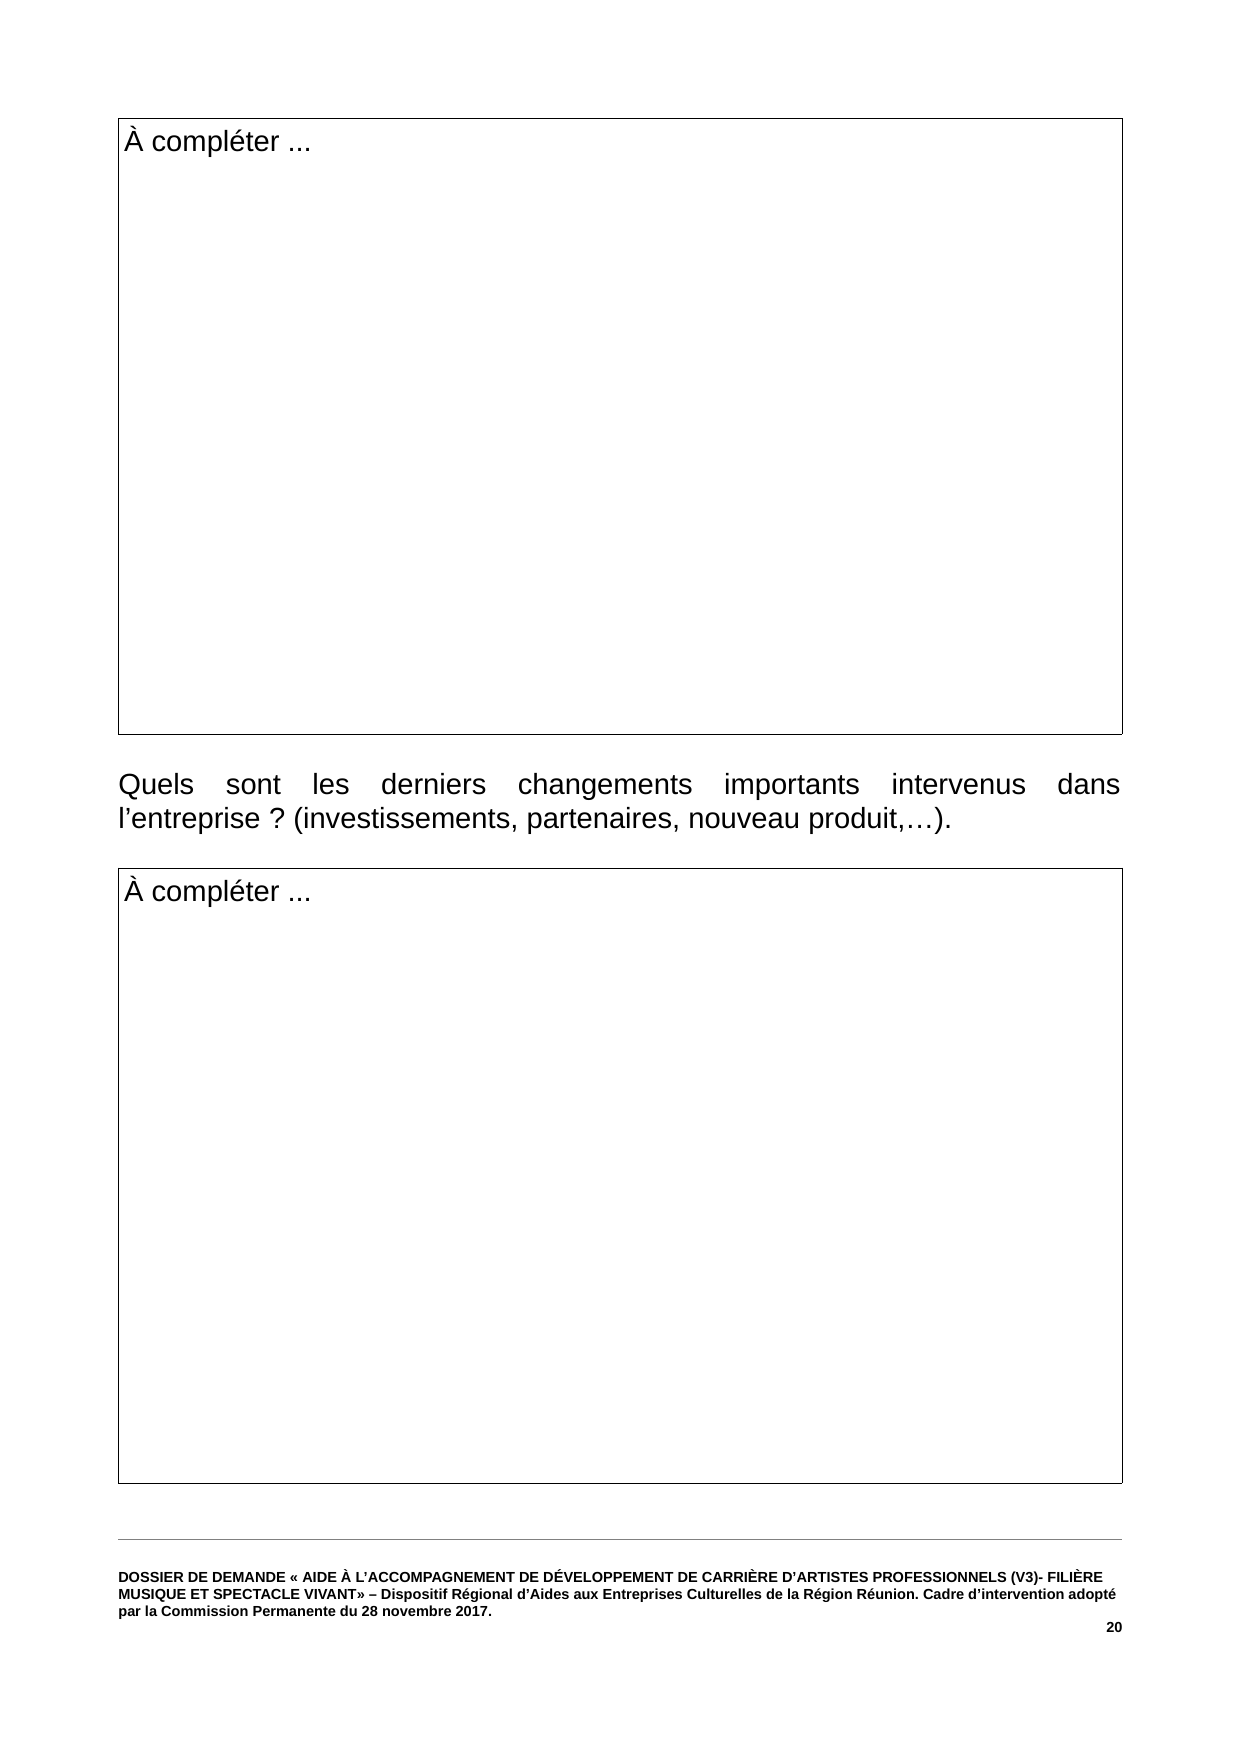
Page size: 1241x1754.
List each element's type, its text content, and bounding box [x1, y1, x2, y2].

table_header À compléter ... [119, 119, 1122, 733]
table_header À compléter ... [119, 869, 1122, 1483]
text Quels sont les derniers changements importants intervenus dans l’entreprise ? (investissements, partenaires, nouveau produit,…). [118, 767, 1122, 834]
